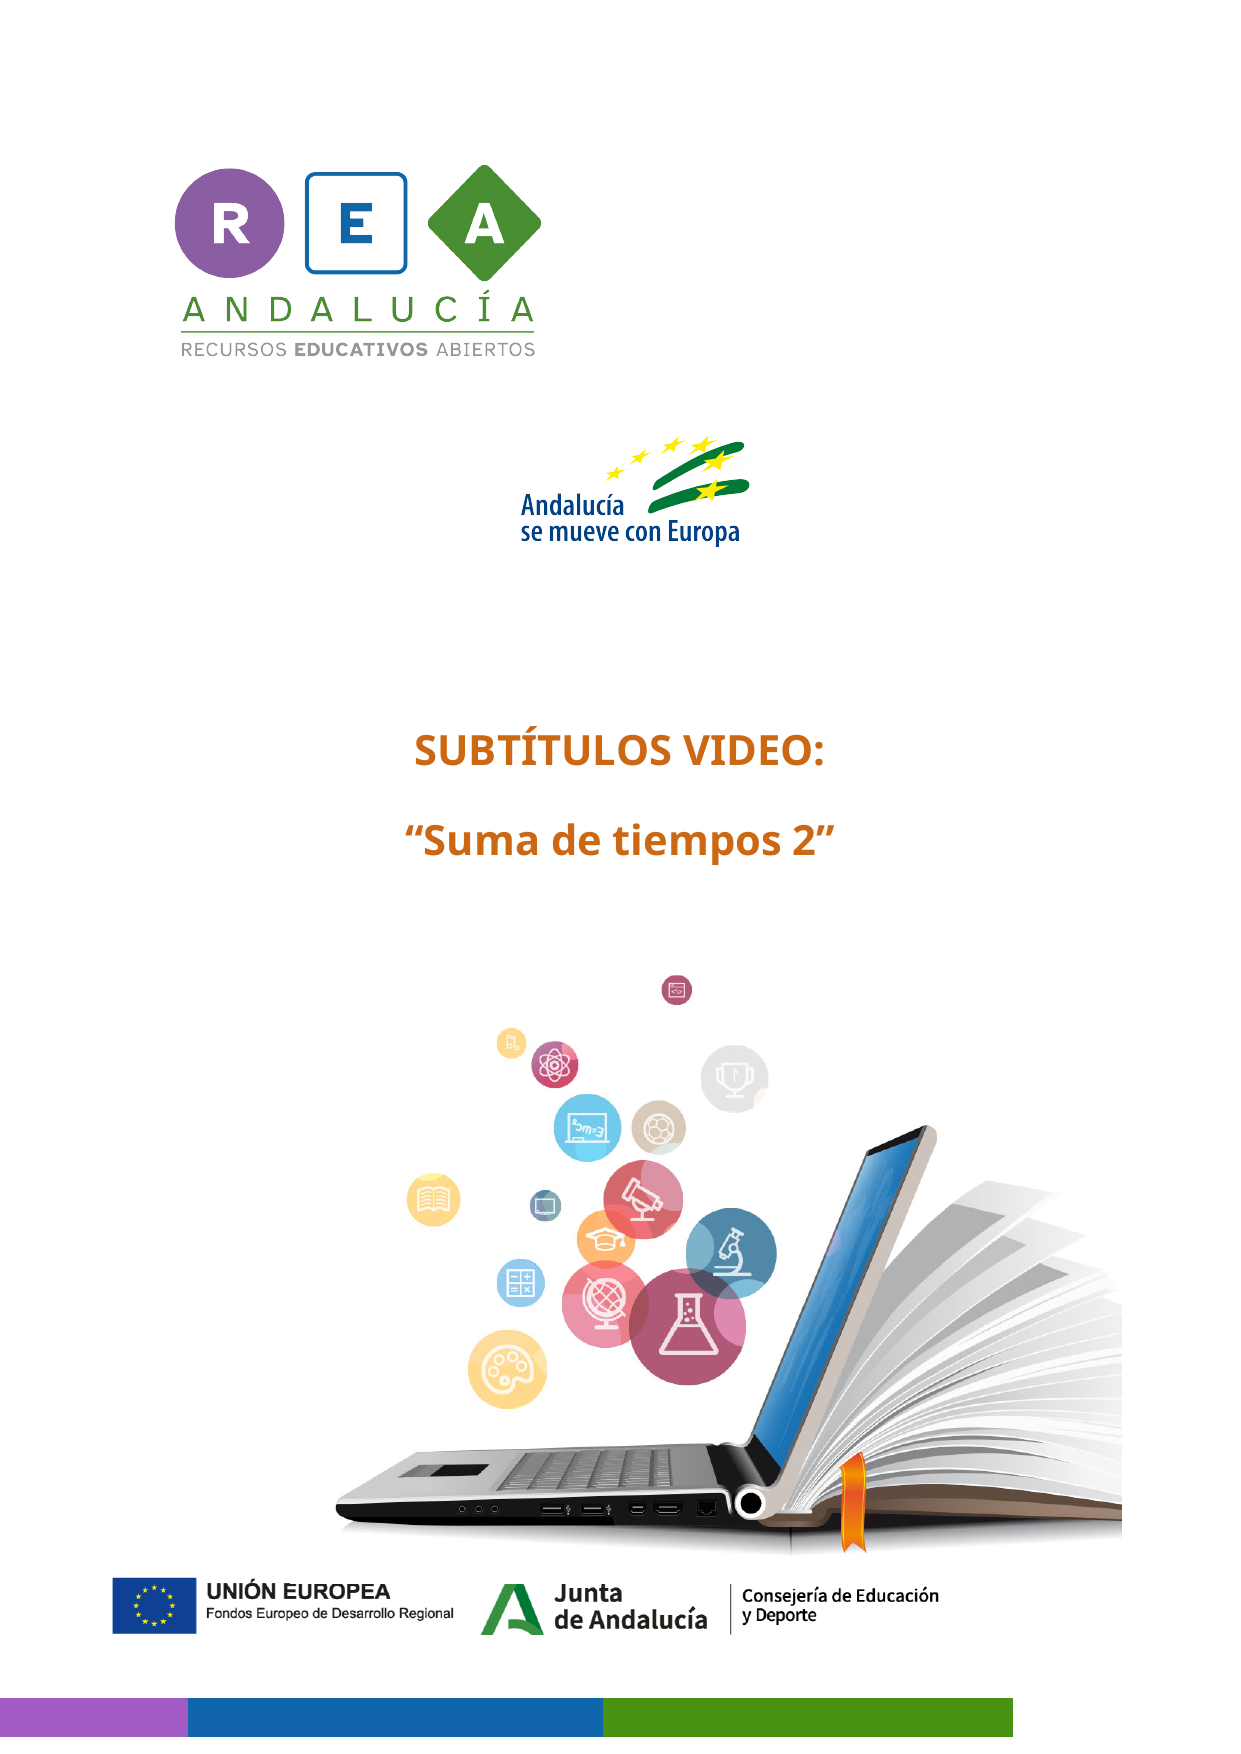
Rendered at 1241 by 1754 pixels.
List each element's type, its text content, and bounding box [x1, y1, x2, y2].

title “Suma de tiempos 2” [118, 811, 1122, 868]
picture [521, 436, 752, 547]
picture [157, 147, 560, 384]
title SUBTÍTULOS VIDEO: [118, 721, 1122, 778]
picture [0, 942, 1122, 1737]
